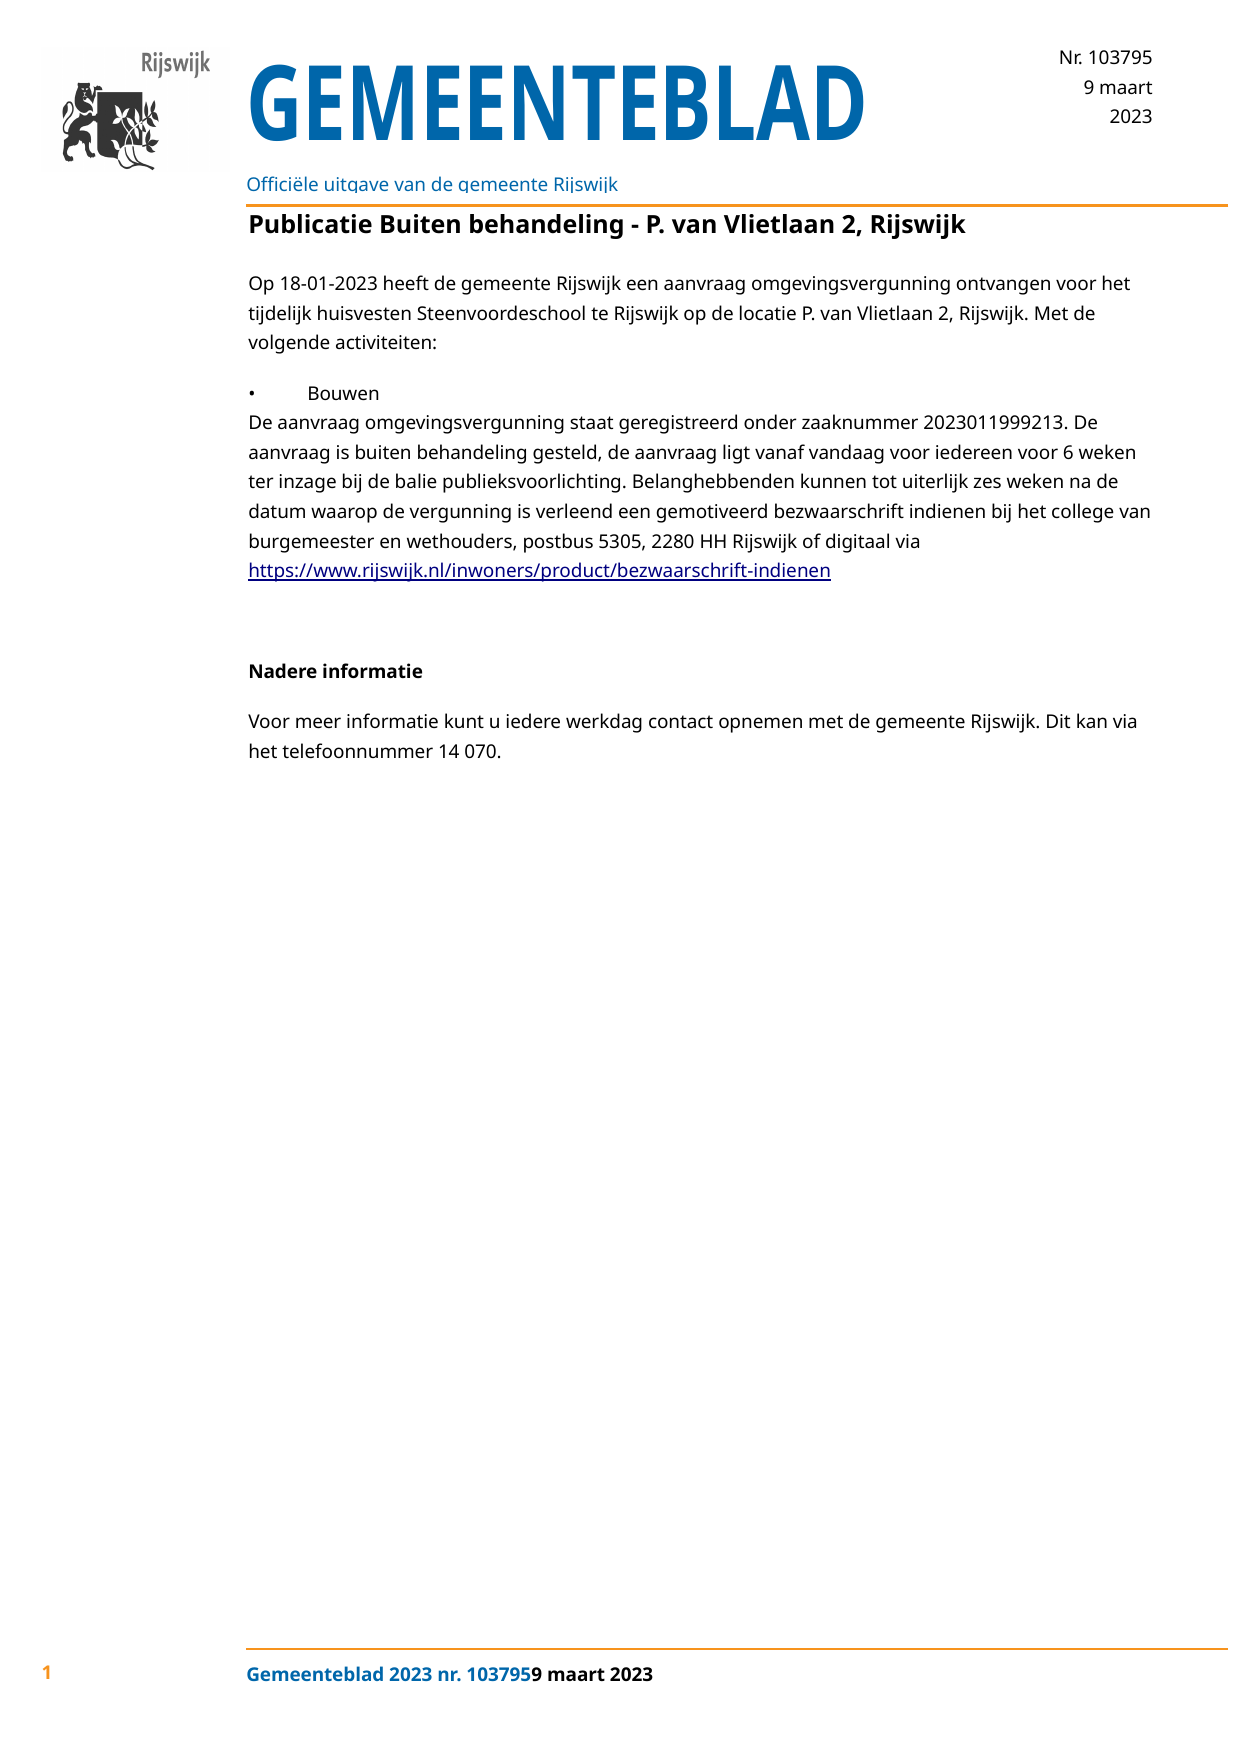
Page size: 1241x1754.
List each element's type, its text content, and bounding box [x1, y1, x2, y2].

text De aanvraag omgevingsvergunning staat geregistreerd onder zaaknummer 2023011999213. De aanvraag is buiten behandeling gesteld, de aanvraag ligt vanaf vandaag voor iedereen voor 6 weken ter inzage bij de balie publieksvoorlichting. Belanghebbenden kunnen tot uiterlijk zes weken na de datum waarop de vergunning is verleend een gemotiveerd bezwaarschrift indienen bij het college van burgemeester en wethouders, postbus 5305, 2280 HH Rijswijk of digitaal via https://www.rijswijk.nl/inwoners/product/bezwaarschrift-indienen [248, 409, 1152, 583]
picture [41, 47, 231, 172]
list Bouwen [248, 380, 1152, 406]
text Publicatie Buiten behandeling - P. van Vlietlaan 2, Rijswijk [248, 207, 1152, 241]
text Nadere informatie [248, 658, 1152, 684]
text Op 18-01-2023 heeft de gemeente Rijswijk een aanvraag omgevingsvergunning ontvangen voor het tijdelijk huisvesten Steenvoordeschool te Rijswijk op de locatie P. van Vlietlaan 2, Rijswijk. Met de volgende activiteiten: [248, 270, 1152, 355]
text Voor meer informatie kunt u iedere werkdag contact opnemen met de gemeente Rijswijk. Dit kan via het telefoonnummer 14 070. [248, 709, 1152, 764]
